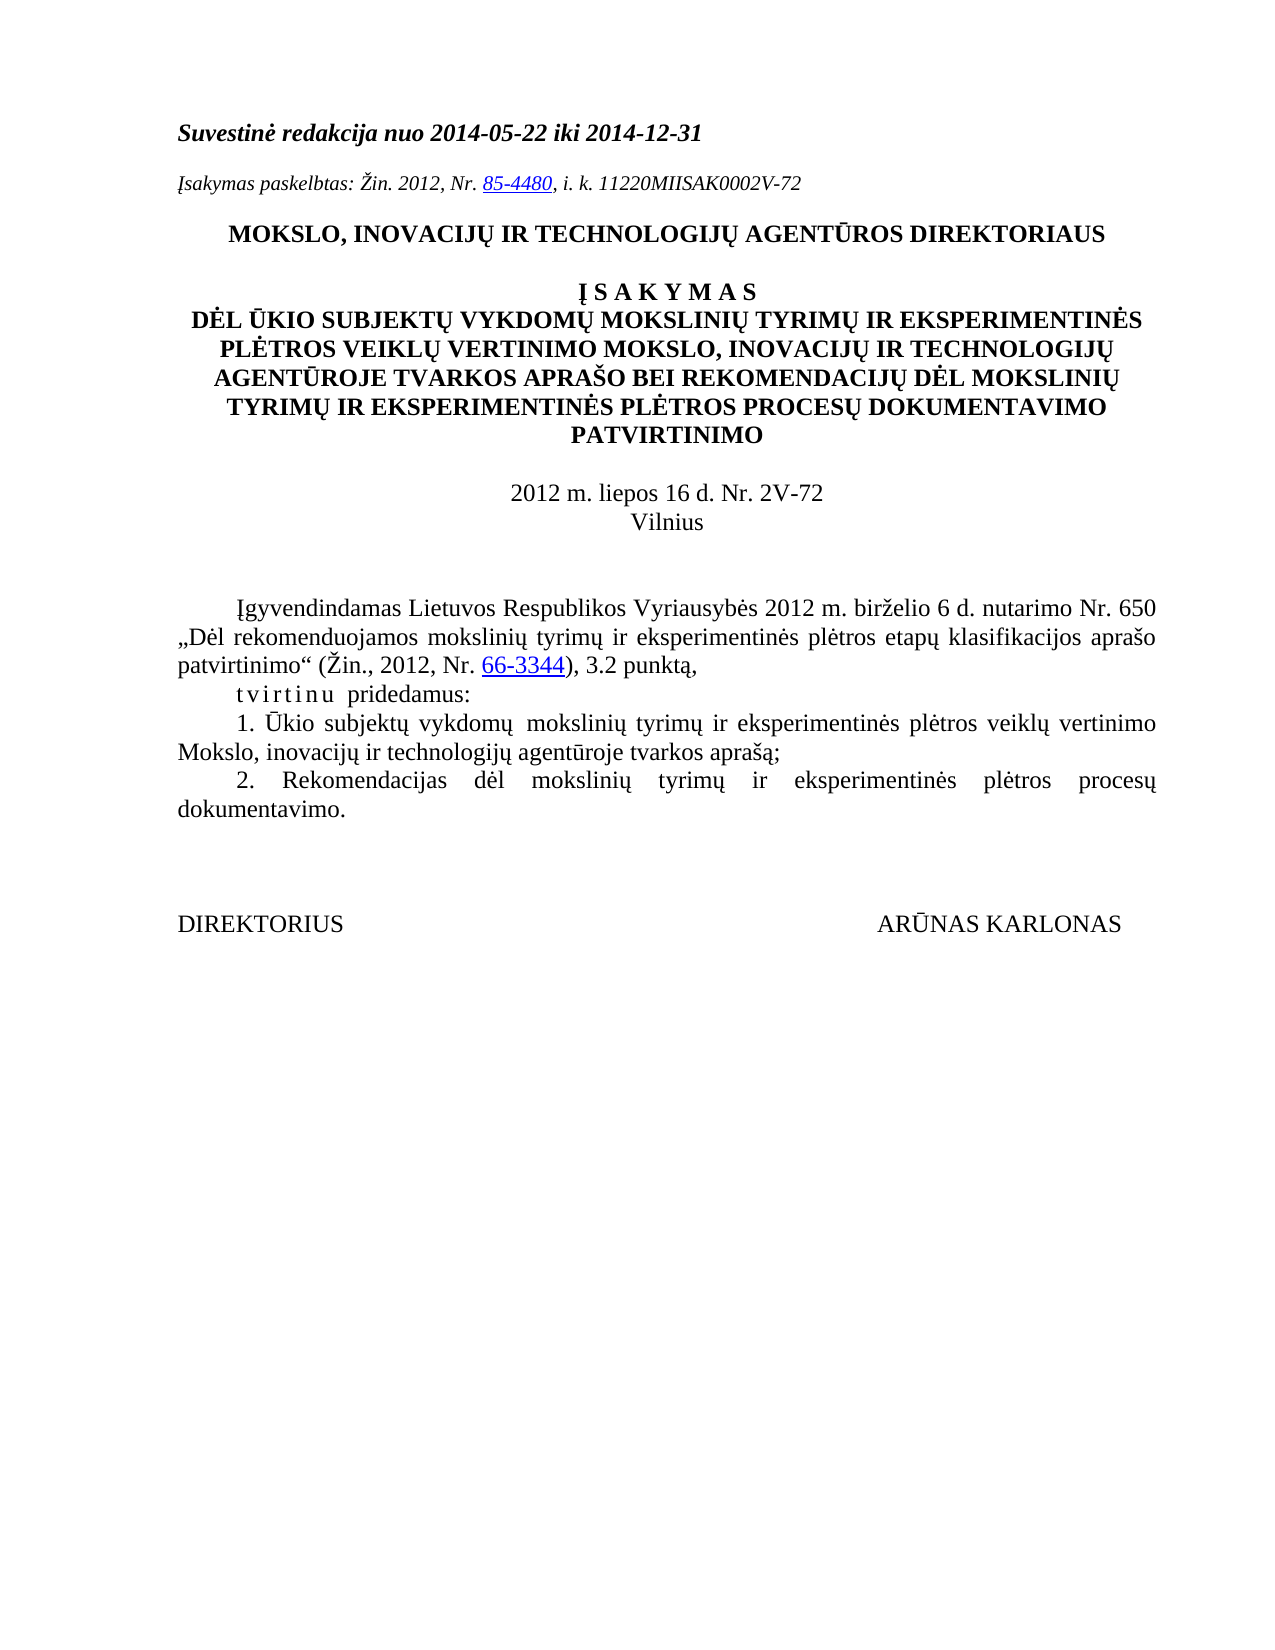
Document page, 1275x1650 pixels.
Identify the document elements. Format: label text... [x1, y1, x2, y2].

text Įgyvendindamas Lietuvos Respublikos Vyriausybės 2012 m. birželio 6 d. nutarimo Nr. 650 „Dėl rekomenduojamos mokslinių tyrimų ir eksperimentinės plėtros etapų klasifikacijos aprašo patvirtinimo“ (Žin., 2012, Nr. 66-3344), 3.2 punktą, [177, 593, 1157, 679]
text Direktorius Arūnas Karlonas [177, 909, 1157, 938]
text Suvestinė redakcija nuo 2014-05-22 iki 2014-12-31 [177, 118, 1157, 147]
text Į S A K Y M A S [177, 277, 1157, 305]
text DĖL Ūkio subjektų vykdomų Mokslinių tyrimų ir eksperimentinės plėtros veiklų vertinimo Mokslo, inovacijų ir technologijų agentūroje tvarkos aprašo BEI REKOMENDACIJŲ DĖL MOKSLINIŲ TYRIMŲ IR EKSPERIMENTINĖS PLĖTROS PROCESŲ DOKUMENTAVIMO PATVIRTINIMO [177, 305, 1157, 449]
text tvirtinu pridedamus: [177, 679, 1157, 708]
text 2012 m. liepos 16 d. Nr. 2V-72 [177, 478, 1157, 507]
text 1. Ūkio subjektų vykdomų mokslinių tyrimų ir eksperimentinės plėtros veiklų vertinimo Mokslo, inovacijų ir technologijų agentūroje tvarkos aprašą; [177, 708, 1157, 765]
text Įsakymas paskelbtas: Žin. 2012, Nr. 85-4480, i. k. 11220MIISAK0002V-72 [177, 171, 1157, 195]
text 2. Rekomendacijas dėl mokslinių tyrimų ir eksperimentinės plėtros procesų dokumentavimo. [177, 765, 1157, 823]
text Vilnius [177, 507, 1157, 535]
text MOKSLO, INOVACIJŲ IR TECHNOLOGIJŲ AGENTŪROS DIREKTORIAUS [177, 219, 1157, 248]
